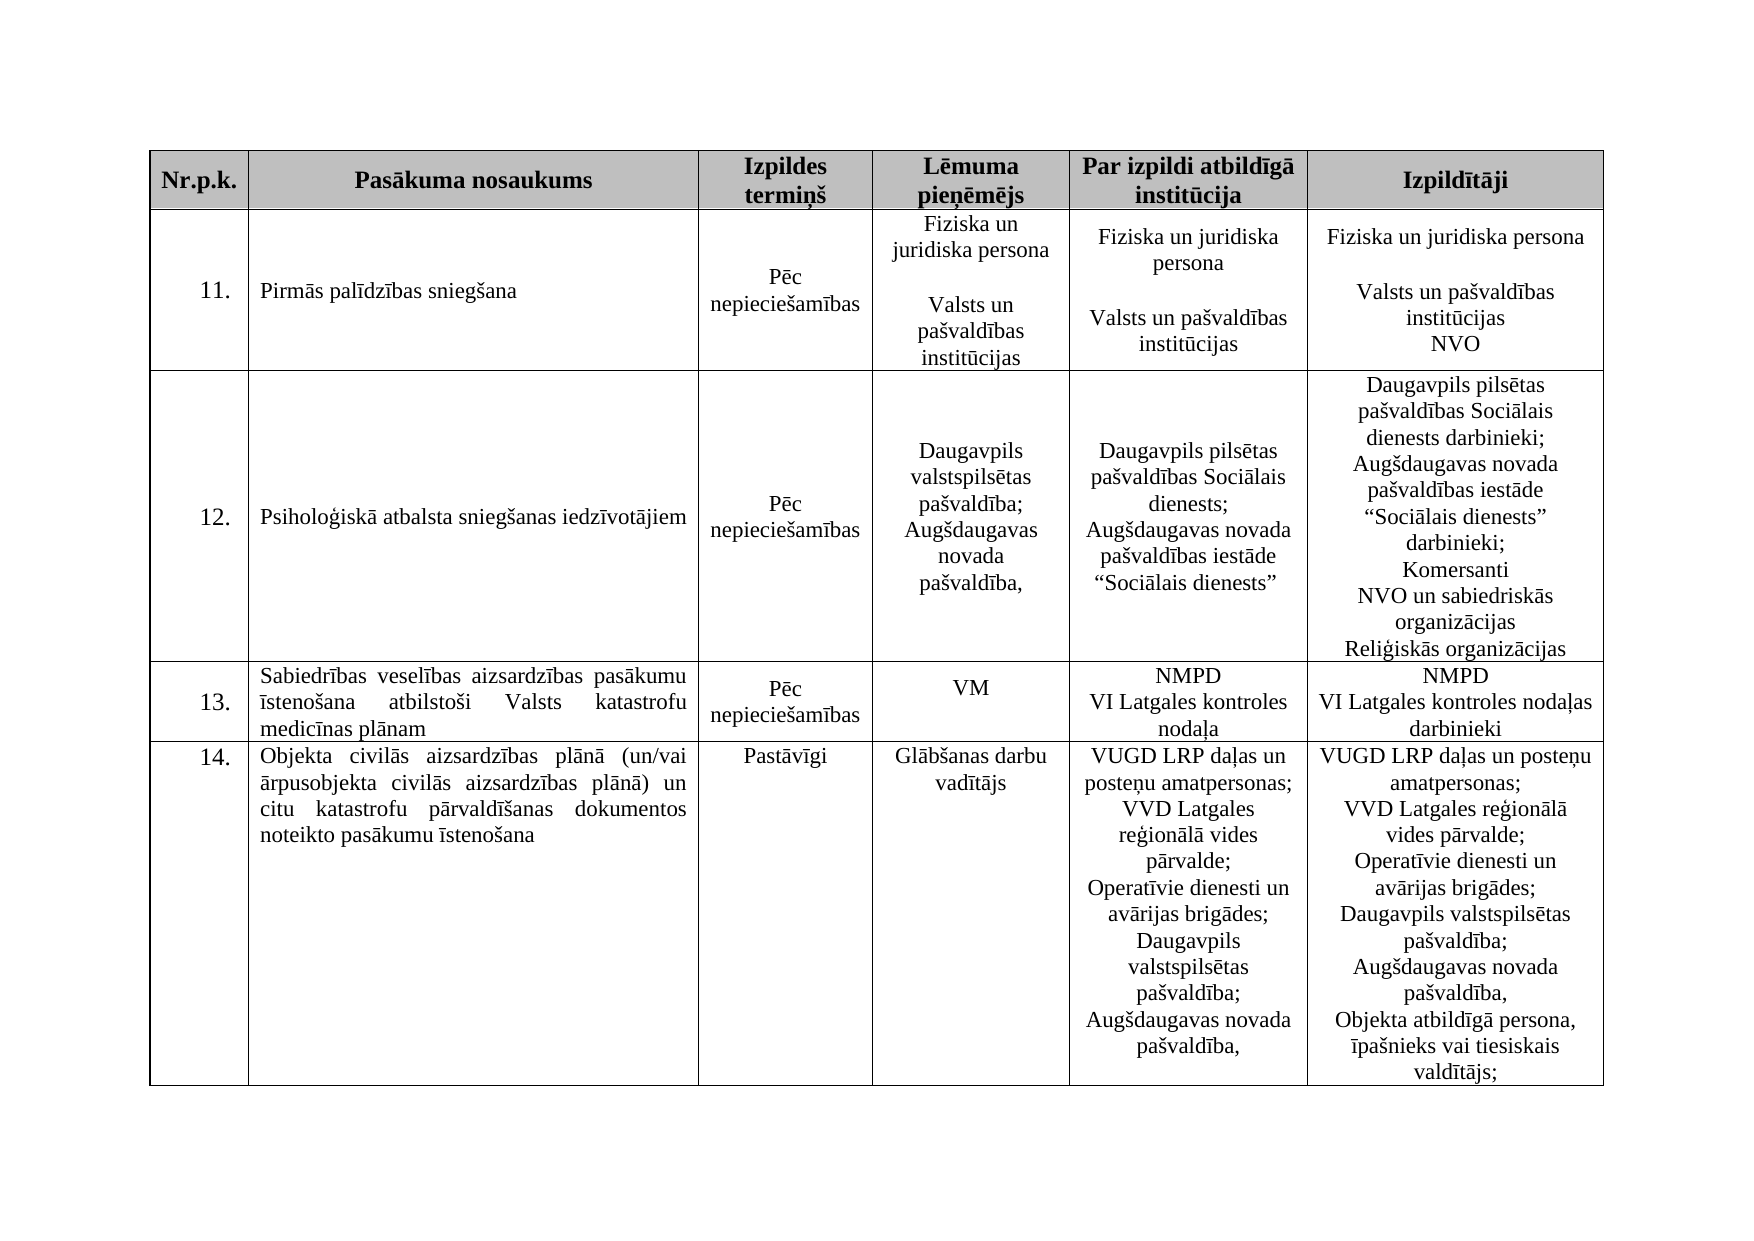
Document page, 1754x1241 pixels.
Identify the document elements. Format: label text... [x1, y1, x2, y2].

table_cell Fiziska un juridiska persona Valsts un pašvaldības institūcijas [873, 210, 1069, 370]
table_header Par izpildi atbildīgā institūcija [1070, 151, 1307, 208]
table_cell Daugavpils pilsētas pašvaldības Sociālais dienests darbinieki; Augšdaugavas novada pašvaldības iestāde “Sociālais dienests” darbinieki; Komersanti NVO un sabiedriskās organizācijas Reliģiskās organizācijas [1308, 371, 1603, 661]
table_cell Objekta civilās aizsardzības plānā (un/vai ārpusobjekta civilās aizsardzības plānā) un citu katastrofu pārvaldīšanas dokumentos noteikto pasākumu īstenošana [249, 742, 698, 1085]
table_cell [151, 371, 248, 661]
table_cell [151, 742, 248, 1085]
table_header Pasākuma nosaukums [249, 151, 698, 208]
table_cell Pēc nepieciešamības [699, 371, 872, 661]
table_cell Daugavpils pilsētas pašvaldības Sociālais dienests; Augšdaugavas novada pašvaldības iestāde “Sociālais dienests” [1070, 371, 1307, 661]
table_cell NMPD VI Latgales kontroles nodaļas darbinieki [1308, 662, 1603, 741]
table_cell VM [873, 662, 1069, 741]
table_cell [151, 210, 248, 370]
table_cell Pirmās palīdzības sniegšana [249, 210, 698, 370]
table_cell NMPD VI Latgales kontroles nodaļa [1070, 662, 1307, 741]
table_cell Fiziska un juridiska persona Valsts un pašvaldības institūcijas NVO [1308, 210, 1603, 370]
table_cell Pastāvīgi [699, 742, 872, 1085]
table_header Izpildītāji [1308, 151, 1603, 208]
table_header Izpildes termiņš [699, 151, 872, 208]
table_cell Fiziska un juridiska persona Valsts un pašvaldības institūcijas [1070, 210, 1307, 370]
table_cell Pēc nepieciešamības [699, 210, 872, 370]
table_cell Daugavpils valstspilsētas pašvaldība; Augšdaugavas novada pašvaldība, [873, 371, 1069, 661]
table_cell Psiholoģiskā atbalsta sniegšanas iedzīvotājiem [249, 371, 698, 661]
table_cell Sabiedrības veselības aizsardzības pasākumu īstenošana atbilstoši Valsts katastrofu medicīnas plānam [249, 662, 698, 741]
table_cell [151, 662, 248, 741]
table_cell VUGD LRP daļas un posteņu amatpersonas; VVD Latgales reģionālā vides pārvalde; Operatīvie dienesti un avārijas brigādes; Daugavpils valstspilsētas pašvaldība; Augšdaugavas novada pašvaldība, [1070, 742, 1307, 1085]
table_cell VUGD LRP daļas un posteņu amatpersonas; VVD Latgales reģionālā vides pārvalde; Operatīvie dienesti un avārijas brigādes; Daugavpils valstspilsētas pašvaldība; Augšdaugavas novada pašvaldība, Objekta atbildīgā persona, īpašnieks vai tiesiskais valdītājs; [1308, 742, 1603, 1085]
table_header Lēmuma pieņēmējs [873, 151, 1069, 208]
table_cell Glābšanas darbu vadītājs [873, 742, 1069, 1085]
table_header Nr.p.k. [151, 151, 248, 208]
table_cell Pēc nepieciešamības [699, 662, 872, 741]
